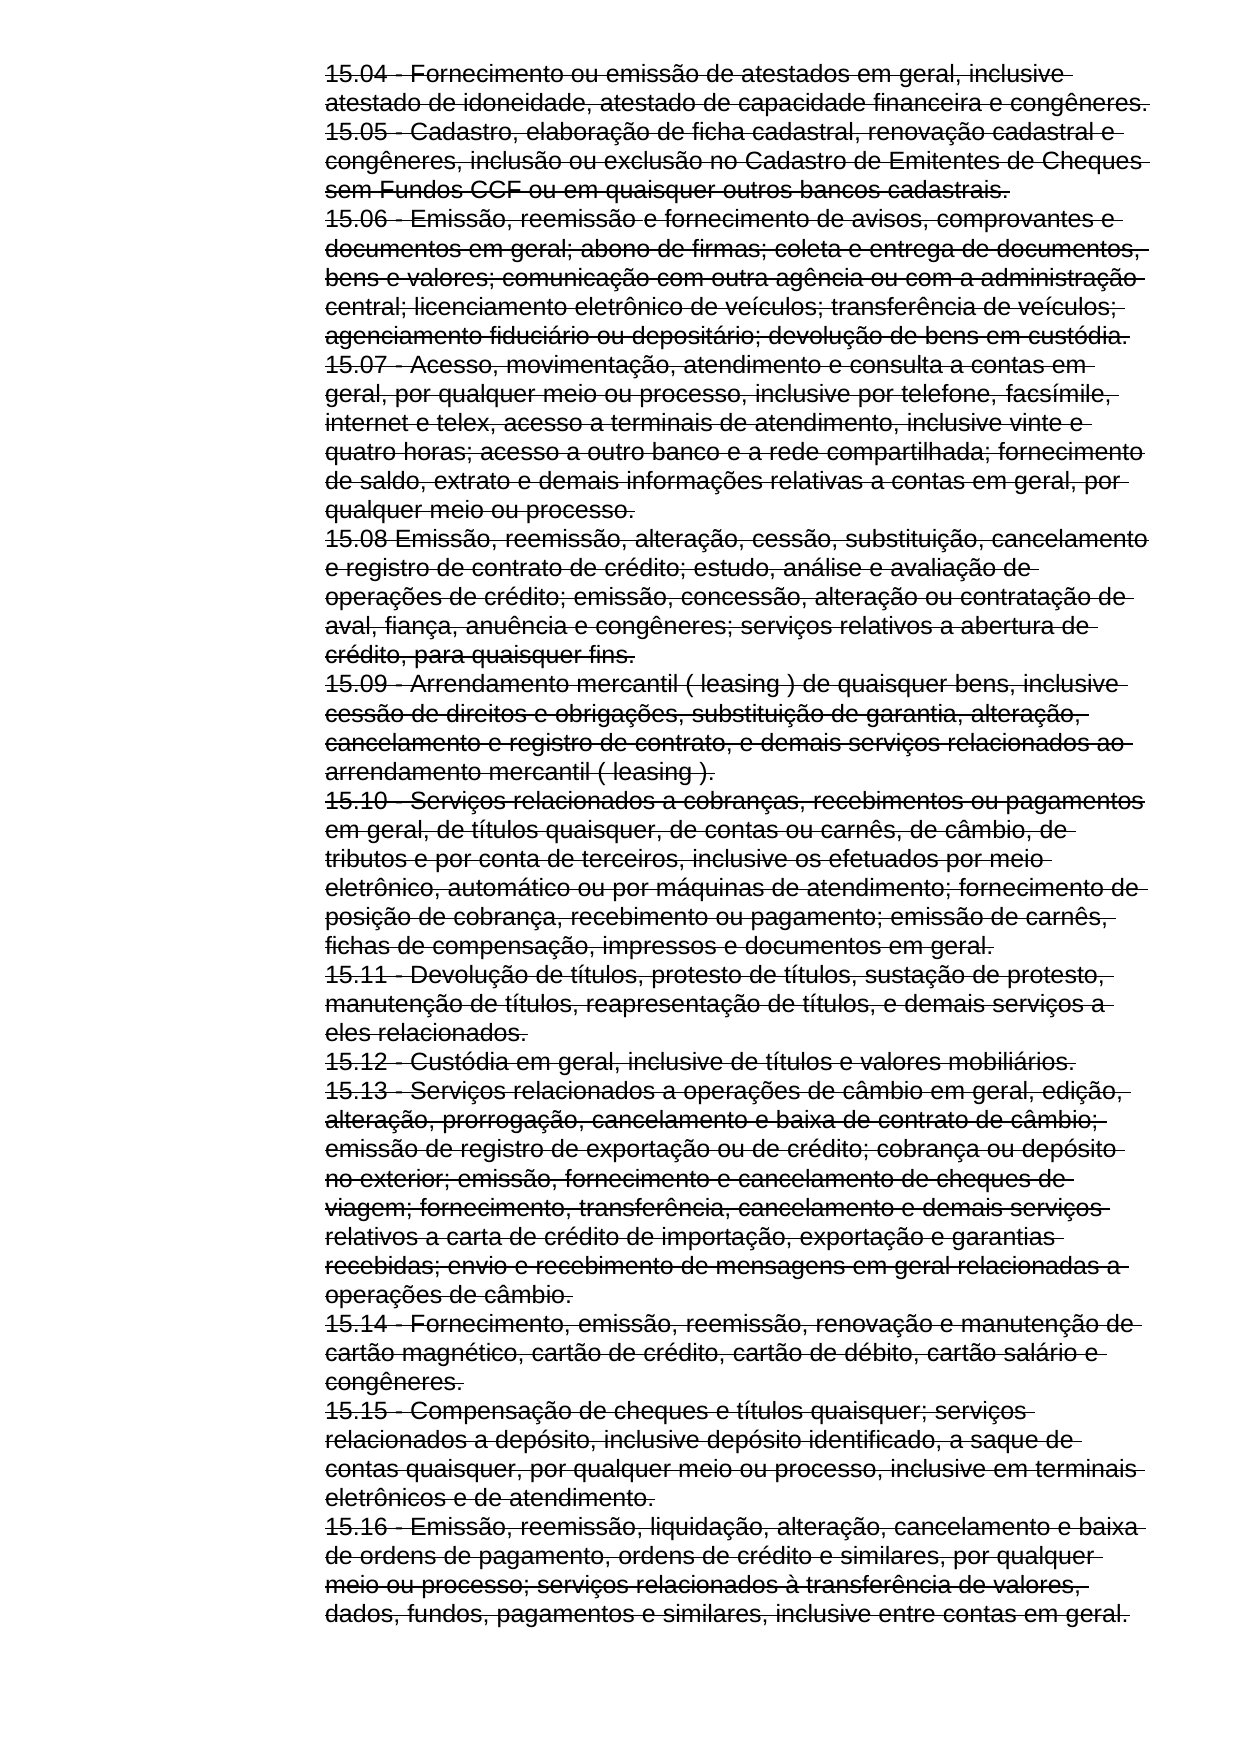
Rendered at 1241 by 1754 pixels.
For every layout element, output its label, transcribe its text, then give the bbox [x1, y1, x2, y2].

text 15.09 - Arrendamento mercantil ( leasing ) de quaisquer bens, inclusive cessão de direitos e obrigações, substituição de garantia, alteração, cancelamento e registro de contrato, e demais serviços relacionados ao arrendamento mercantil ( leasing ). [325, 669, 1152, 786]
text 15.11 - Devolução de títulos, protesto de títulos, sustação de protesto, manutenção de títulos, reapresentação de títulos, e demais serviços a eles relacionados. [325, 960, 1152, 1047]
text 15.14 - Fornecimento, emissão, reemissão, renovação e manutenção de cartão magnético, cartão de crédito, cartão de débito, cartão salário e congêneres. [325, 1309, 1152, 1396]
text 15.16 - Emissão, reemissão, liquidação, alteração, cancelamento e baixa de ordens de pagamento, ordens de crédito e similares, por qualquer meio ou processo; serviços relacionados à transferência de valores, dados, fundos, pagamentos e similares, inclusive entre contas em geral. [325, 1512, 1152, 1628]
text 15.07 - Acesso, movimentação, atendimento e consulta a contas em geral, por qualquer meio ou processo, inclusive por telefone, facsímile, internet e telex, acesso a terminais de atendimento, inclusive vinte e quatro horas; acesso a outro banco e a rede compartilhada; fornecimento de saldo, extrato e demais informações relativas a contas em geral, por qualquer meio ou processo. [325, 350, 1152, 524]
text 15.15 - Compensação de cheques e títulos quaisquer; serviços relacionados a depósito, inclusive depósito identificado, a saque de contas quaisquer, por qualquer meio ou processo, inclusive em terminais eletrônicos e de atendimento. [325, 1396, 1152, 1512]
text 15.06 - Emissão, reemissão e fornecimento de avisos, comprovantes e documentos em geral; abono de firmas; coleta e entrega de documentos, bens e valores; comunicação com outra agência ou com a administração central; licenciamento eletrônico de veículos; transferência de veículos; agenciamento fiduciário ou depositário; devolução de bens em custódia. [325, 204, 1152, 350]
text 15.05 - Cadastro, elaboração de ficha cadastral, renovação cadastral e congêneres, inclusão ou exclusão no Cadastro de Emitentes de Cheques sem Fundos CCF ou em quaisquer outros bancos cadastrais. [325, 117, 1152, 204]
text 15.10 - Serviços relacionados a cobranças, recebimentos ou pagamentos em geral, de títulos quaisquer, de contas ou carnês, de câmbio, de tributos e por conta de terceiros, inclusive os efetuados por meio eletrônico, automático ou por máquinas de atendimento; fornecimento de posição de cobrança, recebimento ou pagamento; emissão de carnês, fichas de compensação, impressos e documentos em geral. [325, 786, 1152, 960]
text 15.08 Emissão, reemissão, alteração, cessão, substituição, cancelamento e registro de contrato de crédito; estudo, análise e avaliação de operações de crédito; emissão, concessão, alteração ou contratação de aval, fiança, anuência e congêneres; serviços relativos a abertura de crédito, para quaisquer fins. [325, 524, 1152, 669]
text 15.12 - Custódia em geral, inclusive de títulos e valores mobiliários. [325, 1047, 1152, 1076]
text 15.13 - Serviços relacionados a operações de câmbio em geral, edição, alteração, prorrogação, cancelamento e baixa de contrato de câmbio; emissão de registro de exportação ou de crédito; cobrança ou depósito no exterior; emissão, fornecimento e cancelamento de cheques de viagem; fornecimento, transferência, cancelamento e demais serviços relativos a carta de crédito de importação, exportação e garantias recebidas; envio e recebimento de mensagens em geral relacionadas a operações de câmbio. [325, 1076, 1152, 1309]
text 15.04 - Fornecimento ou emissão de atestados em geral, inclusive atestado de idoneidade, atestado de capacidade financeira e congêneres. [325, 59, 1152, 117]
